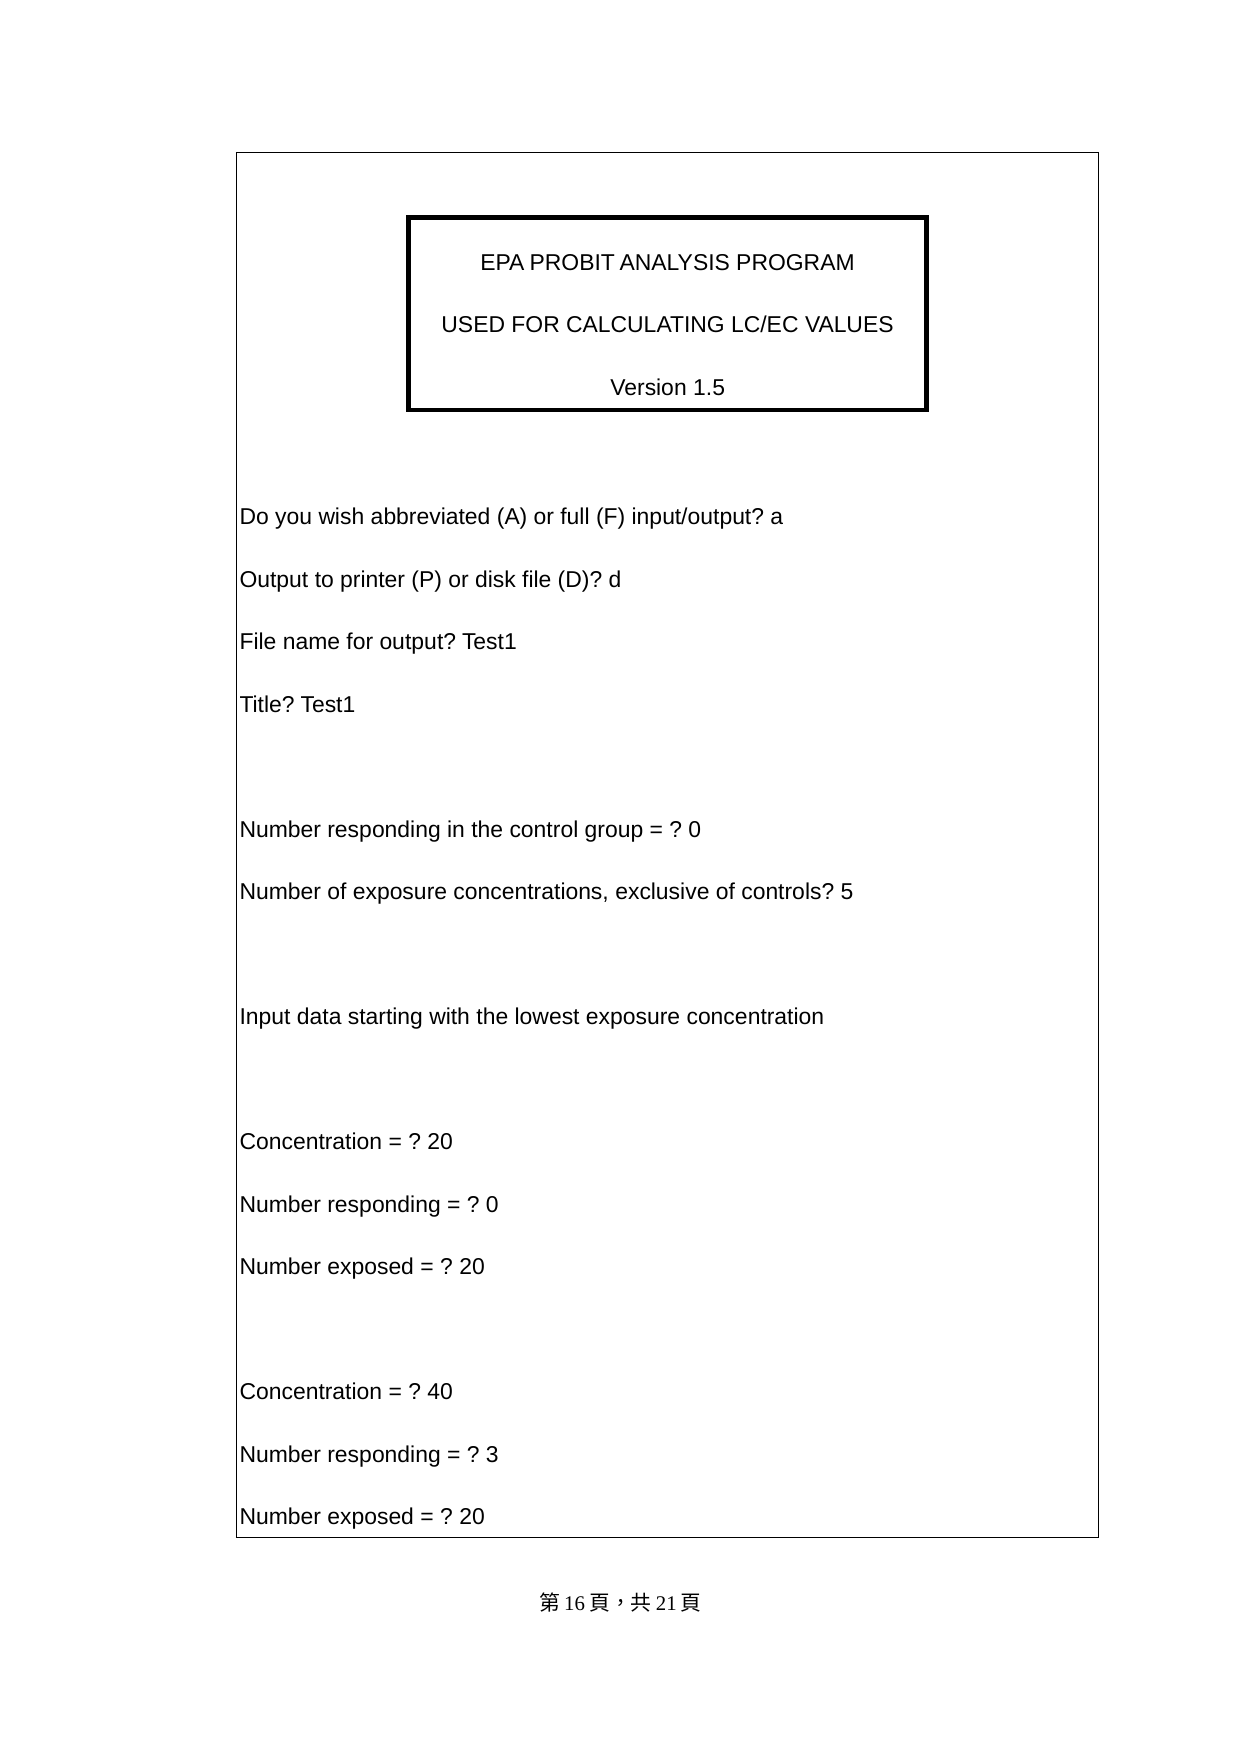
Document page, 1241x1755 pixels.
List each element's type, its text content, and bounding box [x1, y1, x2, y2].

table_header Do you wish abbreviated (A) or full (F) input/output? a Output to printer (P) or disk file (D)? d File name for output? Test1 Title? Test1 Number responding in the control group = ? 0 Number of exposure concentrations, exclusive of controls? 5 Input data starting with the lowest exposure concentration Concentration = ? 20 Number responding = ? 0 Number exposed = ? 20 Concentration = ? 40 Number responding = ? 3 Number exposed = ? 20 [237, 153, 1098, 1537]
table_header EPA PROBIT ANALYSIS PROGRAM USED FOR CALCULATING LC/EC VALUES Version 1.5 [411, 220, 924, 408]
